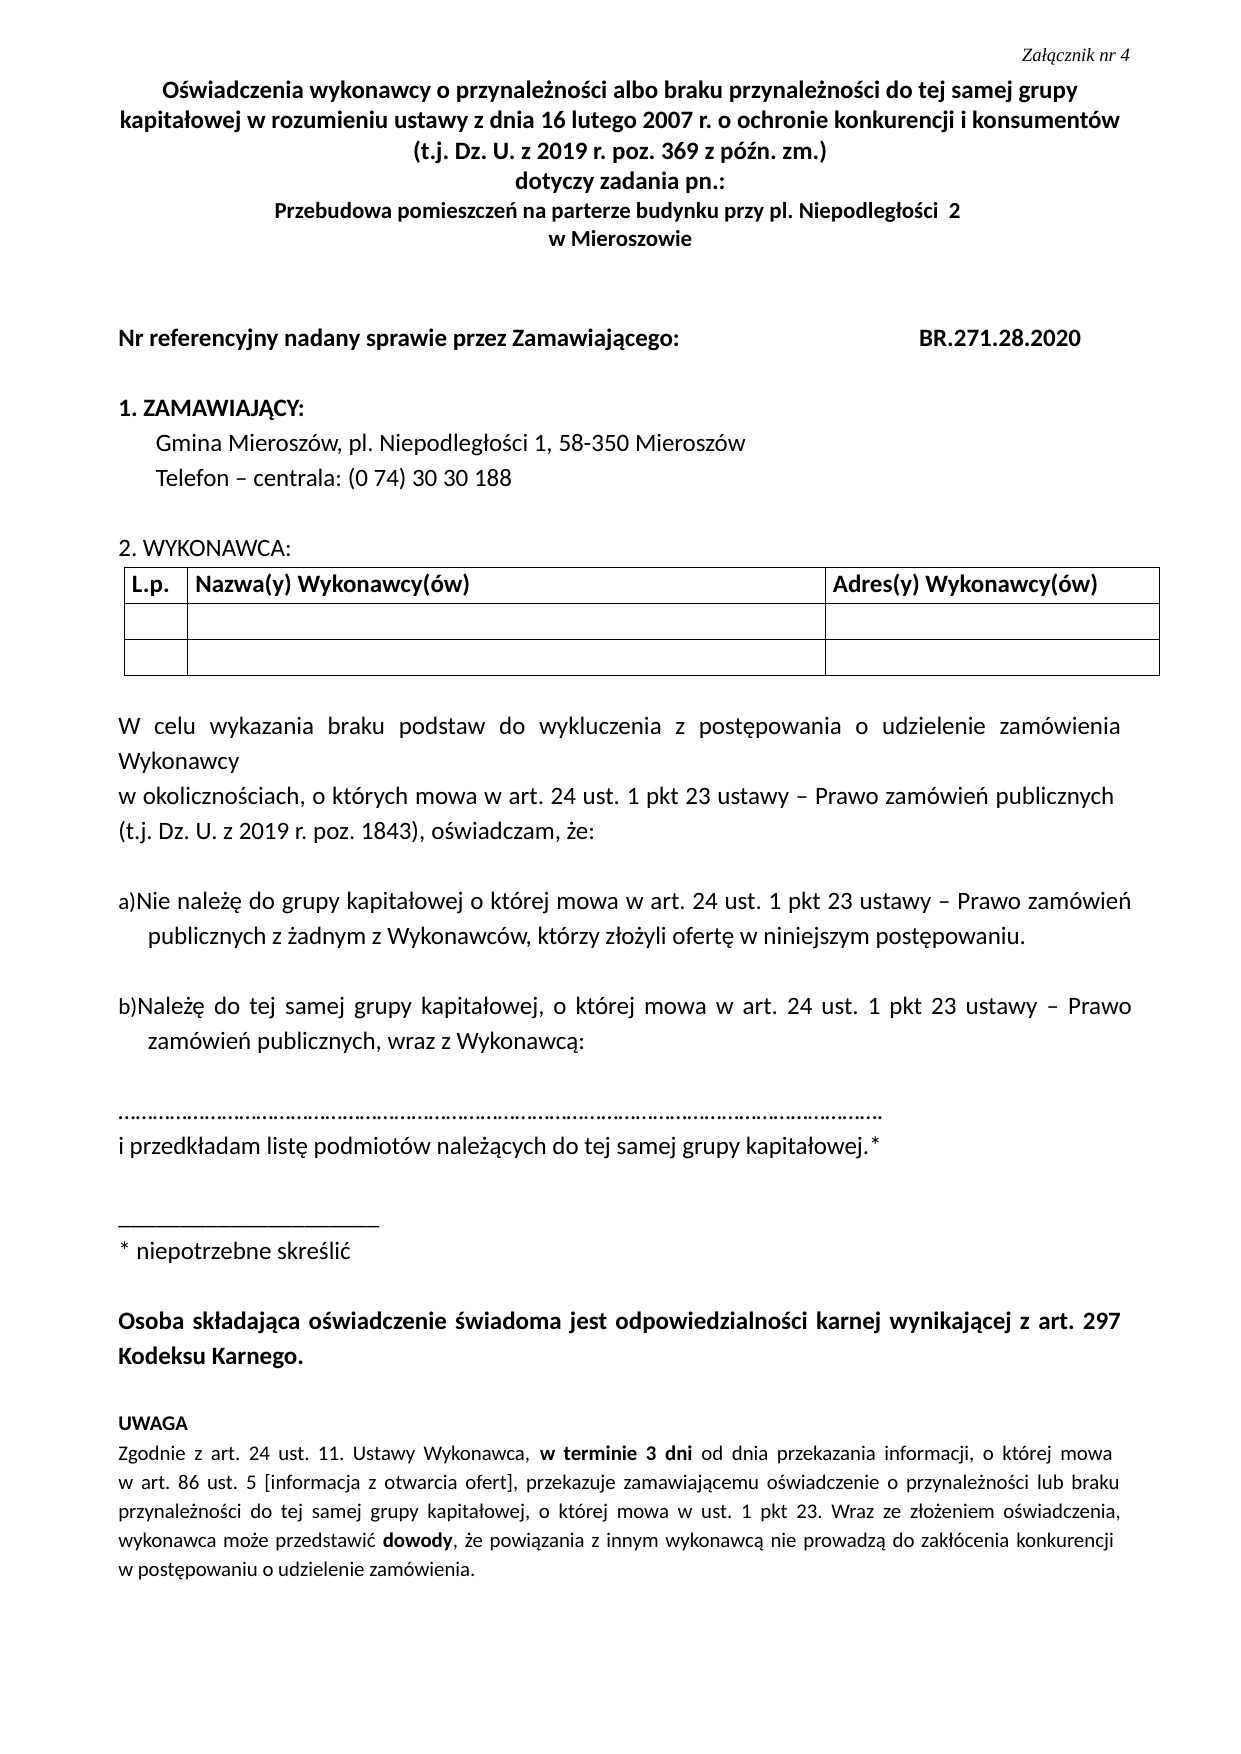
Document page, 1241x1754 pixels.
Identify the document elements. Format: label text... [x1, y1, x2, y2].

text ……………………………………………………………………………………………………………………. [118, 1096, 1133, 1126]
text i przedkładam listę podmiotów należących do tej samej grupy kapitałowej.* [118, 1131, 1133, 1161]
text W celu wykazania braku podstaw do wykluczenia z postępowania o udzielenie zamówienia Wykonawcy w okolicznościach, o których mowa w art. 24 ust. 1 pkt 23 ustawy – Prawo zamówień publicznych (t.j. Dz. U. z 2019 r. poz. 1843), oświadczam, że: [118, 711, 1122, 846]
table_cell [125, 604, 187, 639]
text Gmina Mieroszów, pl. Niepodległości 1, 58-350 Mieroszów [156, 427, 1122, 457]
table_header L.p. [125, 568, 187, 603]
text Nr referencyjny nadany sprawie przez Zamawiającego: BR.271.28.2020 [118, 322, 1122, 352]
table_cell [188, 640, 825, 674]
text Telefon – centrala: (0 74) 30 30 188 [156, 462, 1122, 492]
table_cell [826, 604, 1159, 639]
table_header Adres(y) Wykonawcy(ów) [826, 568, 1159, 603]
text UWAGA [118, 1411, 1122, 1436]
table_cell [125, 640, 187, 674]
table_cell [826, 640, 1159, 674]
text Przebudowa pomieszczeń na parterze budynku przy pl. Niepodległości 2 w Mieroszowie [118, 196, 1122, 252]
text Zgodnie z art. 24 ust. 11. Ustawy Wykonawca, w terminie 3 dni od dnia przekazania informacji, o której mowa w art. 86 ust. 5 [informacja z otwarcia ofert], przekazuje zamawiającemu oświadczenie o przynależności lub braku przynależności do tej samej grupy kapitałowej, o której mowa w ust. 1 pkt 23. Wraz ze złożeniem oświadczenia, wykonawca może przedstawić dowody, że powiązania z innym wykonawcą nie prowadzą do zakłócenia konkurencji w postępowaniu o udzielenie zamówienia. [118, 1440, 1122, 1582]
table_header Nazwa(y) Wykonawcy(ów) [188, 568, 825, 603]
list Nie należę do grupy kapitałowej o której mowa w art. 24 ust. 1 pkt 23 ustawy – Prawo zamówień publicznych z żadnym z Wykonawców, którzy złożyli ofertę w niniejszym postępowaniu. [118, 886, 1133, 951]
text 1. ZAMAWIAJĄCY: [118, 392, 1122, 422]
text _____________________ [118, 1201, 1122, 1231]
text dotyczy zadania pn.: [118, 165, 1122, 196]
text 2. WYKONAWCA: [118, 532, 1122, 562]
text Osoba składająca oświadczenie świadoma jest odpowiedzialności karnej wynikającej z art. 297 Kodeksu Karnego. [118, 1306, 1122, 1371]
table_cell [188, 604, 825, 639]
text Oświadczenia wykonawcy o przynależności albo braku przynależności do tej samej grupy kapitałowej w rozumieniu ustawy z dnia 16 lutego 2007 r. o ochronie konkurencji i konsumentów (t.j. Dz. U. z 2019 r. poz. 369 z późn. zm.) [118, 74, 1122, 165]
text * niepotrzebne skreślić [118, 1236, 1122, 1266]
list Należę do tej samej grupy kapitałowej, o której mowa w art. 24 ust. 1 pkt 23 ustawy – Prawo zamówień publicznych, wraz z Wykonawcą: [118, 991, 1133, 1056]
